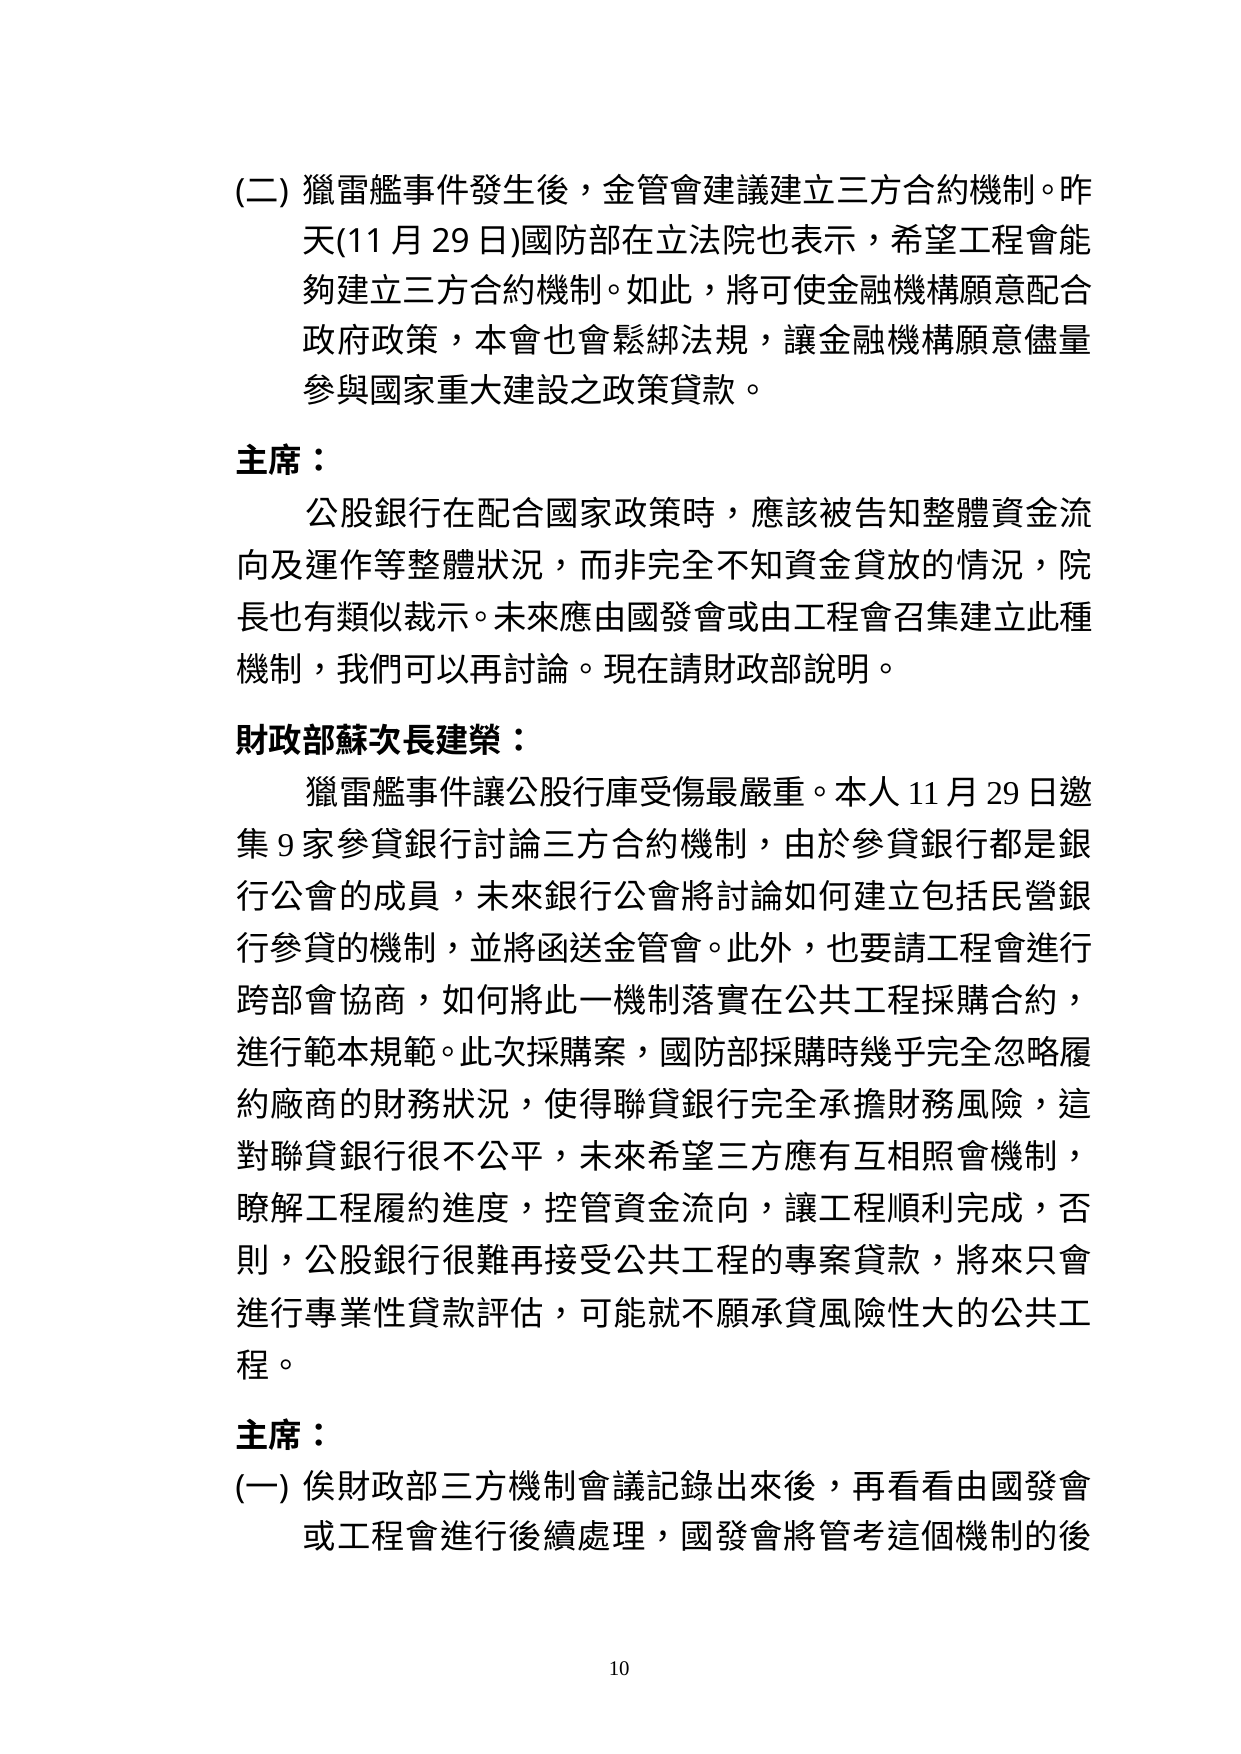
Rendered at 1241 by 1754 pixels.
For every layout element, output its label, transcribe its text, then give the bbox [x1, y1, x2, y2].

text 財政部蘇次長建榮： [235, 710, 1093, 762]
text 獵雷艦事件讓公股行庫受傷最嚴重。本人11月29日邀集9家參貸銀行討論三方合約機制，由於參貸銀行都是銀行公會的成員，未來銀行公會將討論如何建立包括民營銀行參貸的機制，並將函送金管會。此外，也要請工程會進行跨部會協商，如何將此一機制落實在公共工程採購合約，進行範本規範。此次採購案，國防部採購時幾乎完全忽略履約廠商的財務狀況，使得聯貸銀行完全承擔財務風險，這對聯貸銀行很不公平，未來希望三方應有互相照會機制，瞭解工程履約進度，控管資金流向，讓工程順利完成，否則，公股銀行很難再接受公共工程的專案貸款，將來只會進行專業性貸款評估，可能就不願承貸風險性大的公共工程。 [236, 762, 1093, 1387]
text 公股銀行在配合國家政策時，應該被告知整體資金流向及運作等整體狀況，而非完全不知資金貸放的情況，院長也有類似裁示。未來應由國發會或由工程會召集建立此種機制，我們可以再討論。現在請財政部說明。 [236, 483, 1093, 692]
text 主席： [235, 431, 1093, 483]
text 主席： [235, 1406, 1093, 1458]
list 獵雷艦事件發生後，金管會建議建立三方合約機制。昨天(11月29日)國防部在立法院也表示，希望工程會能夠建立三方合約機制。如此，將可使金融機構願意配合政府政策，本會也會鬆綁法規，讓金融機構願意儘量參與國家重大建設之政策貸款。 [235, 162, 1093, 412]
list 俟財政部三方機制會議記錄出來後，再看看由國發會或工程會進行後續處理，國發會將管考這個機制的後 [235, 1458, 1093, 1558]
